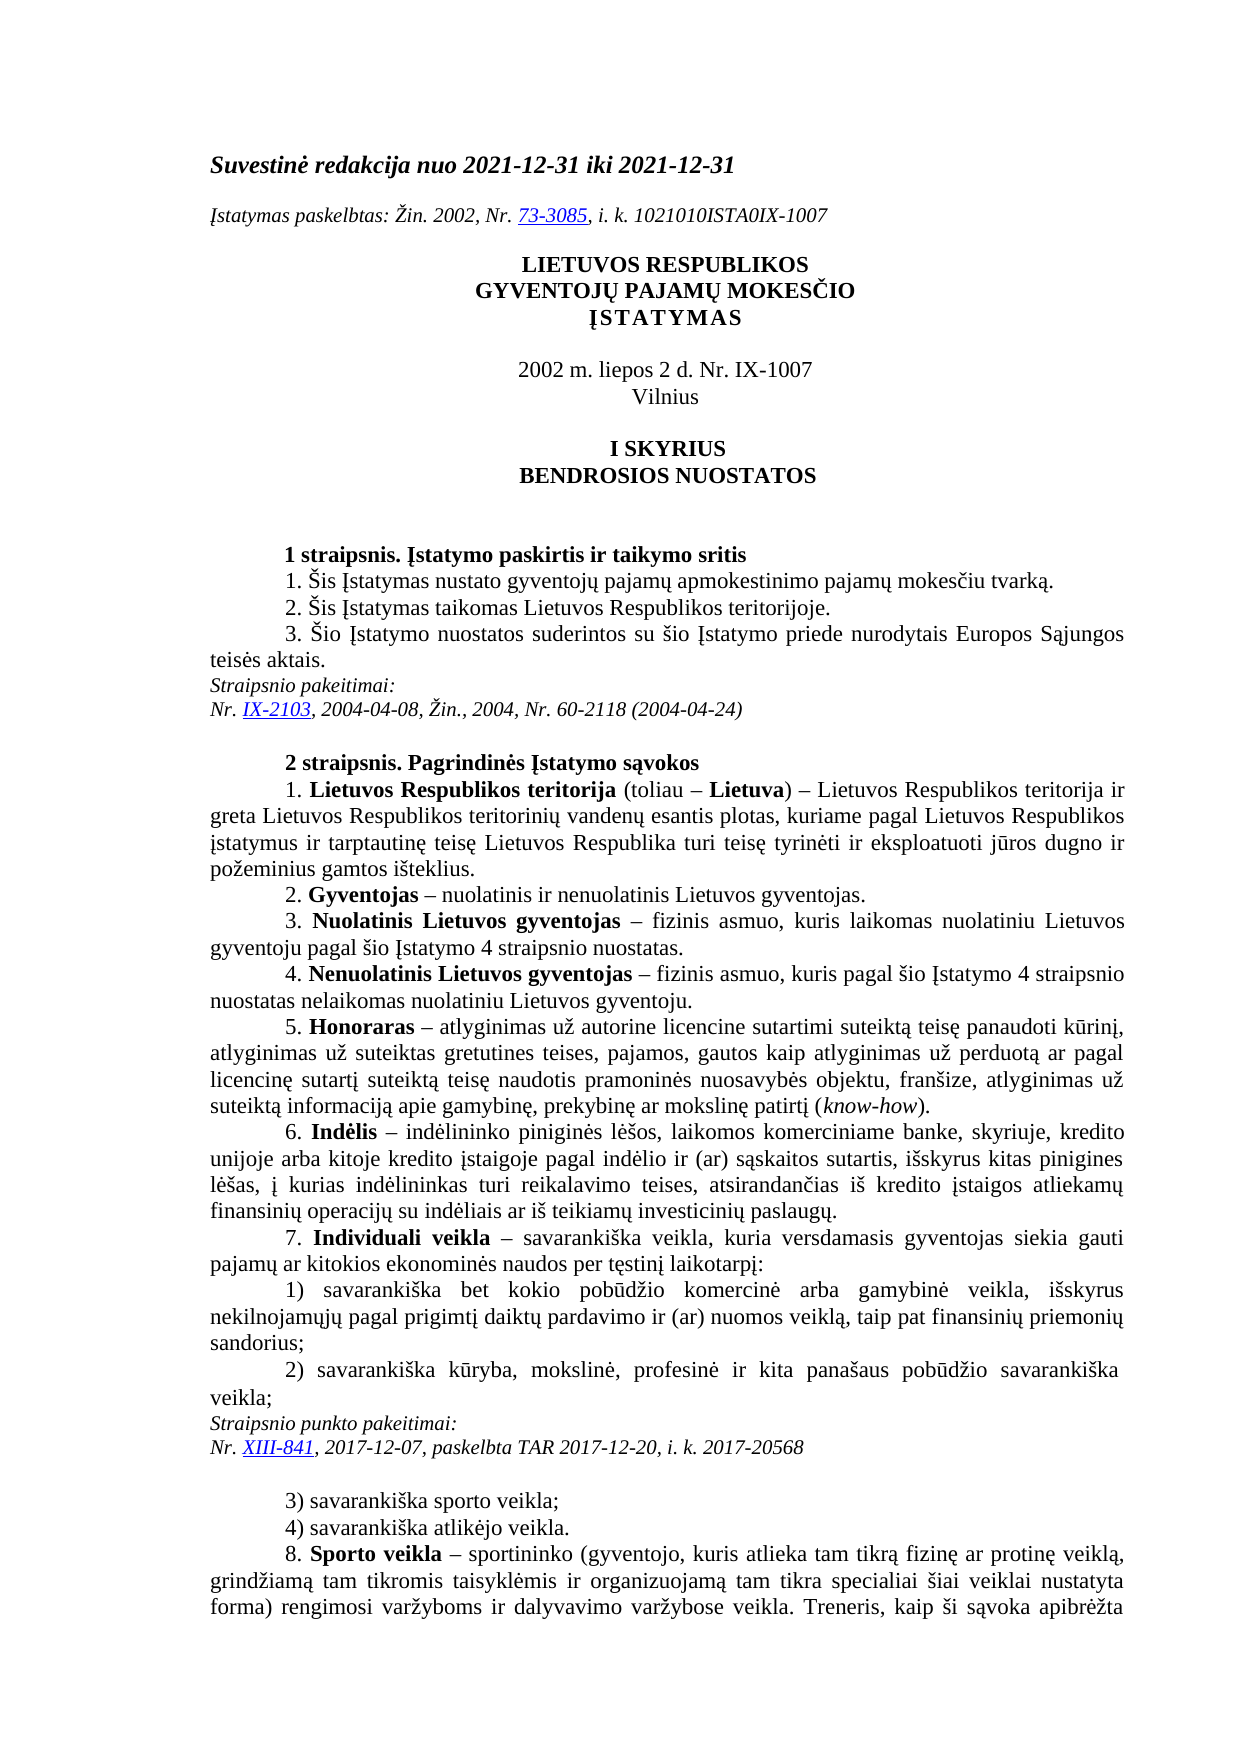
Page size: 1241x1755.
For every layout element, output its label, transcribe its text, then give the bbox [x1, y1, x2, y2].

text 7. Individuali veikla – savarankiška veikla, kuria versdamasis gyventojas siekia gauti pajamų ar kitokios ekonominės naudos per tęstinį laikotarpį: [210, 1224, 1126, 1277]
text 1) savarankiška bet kokio pobūdžio komercinė arba gamybinė veikla, išskyrus nekilnojamųjų pagal prigimtį daiktų pardavimo ir (ar) nuomos veiklą, taip pat finansinių priemonių sandorius; [210, 1277, 1126, 1356]
text Straipsnio pakeitimai: [210, 673, 1126, 697]
text 1 straipsnis. Įstatymo paskirtis ir taikymo sritis [210, 541, 1126, 567]
text 8. Sporto veikla – sportininko (gyventojo, kuris atlieka tam tikrą fizinę ar protinę veiklą, grindžiamą tam tikromis taisyklėmis ir organizuojamą tam tikra specialiai šiai veiklai nustatyta forma) rengimosi varžyboms ir dalyvavimo varžybose veikla. Treneris, kaip ši sąvoka apibrėžta [210, 1540, 1126, 1619]
text Nr. XIII-841, 2017-12-07, paskelbta TAR 2017-12-20, i. k. 2017-20568 [210, 1435, 1120, 1459]
text 5. Honoraras – atlyginimas už autorine licencine sutartimi suteiktą teisę panaudoti kūrinį, atlyginimas už suteiktas gretutines teises, pajamos, gautos kaip atlyginimas už perduotą ar pagal licencinę sutartį suteiktą teisę naudotis pramoninės nuosavybės objektu, franšize, atlyginimas už suteiktą informaciją apie gamybinę, prekybinę ar mokslinę patirtį (know-how). [210, 1013, 1126, 1118]
text 2) savarankiška kūryba, mokslinė, profesinė ir kita panašaus pobūdžio savarankiška veikla; [210, 1356, 1120, 1411]
text 4) savarankiška atlikėjo veikla. [210, 1514, 1126, 1540]
text I SKYRIUS [210, 435, 1126, 462]
text 3. Šio Įstatymo nuostatos suderintos su šio Įstatymo priede nurodytais Europos Sąjungos teisės aktais. [210, 620, 1126, 673]
text 3. Nuolatinis Lietuvos gyventojas – fizinis asmuo, kuris laikomas nuolatiniu Lietuvos gyventoju pagal šio Įstatymo 4 straipsnio nuostatas. [210, 908, 1126, 960]
text 3) savarankiška sporto veikla; [210, 1488, 1126, 1514]
text 2. Gyventojas – nuolatinis ir nenuolatinis Lietuvos gyventojas. [210, 881, 1126, 908]
text Nr. IX-2103, 2004-04-08, Žin., 2004, Nr. 60-2118 (2004-04-24) [210, 697, 1126, 721]
text 2 straipsnis. Pagrindinės Įstatymo sąvokos [210, 749, 1126, 776]
text Suvestinė redakcija nuo 2021-12-31 iki 2021-12-31 [210, 150, 1120, 179]
text LIETUVOS RESPUBLIKOS [210, 251, 1120, 277]
text Įstatymas paskelbtas: Žin. 2002, Nr. 73-3085, i. k. 1021010ISTA0IX-1007 [210, 203, 1120, 227]
text 4. Nenuolatinis Lietuvos gyventojas – fizinis asmuo, kuris pagal šio Įstatymo 4 straipsnio nuostatas nelaikomas nuolatiniu Lietuvos gyventoju. [210, 960, 1126, 1013]
text BENDROSIOS NUOSTATOS [210, 462, 1126, 488]
text 2002 m. liepos 2 d. Nr. IX-1007 Vilnius [210, 356, 1120, 409]
text 2. Šis Įstatymas taikomas Lietuvos Respublikos teritorijoje. [210, 593, 1126, 620]
text ĮSTATYMAS [210, 304, 1120, 330]
text 1. Lietuvos Respublikos teritorija (toliau – Lietuva) – Lietuvos Respublikos teritorija ir greta Lietuvos Respublikos teritorinių vandenų esantis plotas, kuriame pagal Lietuvos Respublikos įstatymus ir tarptautinę teisę Lietuvos Respublika turi teisę tyrinėti ir eksploatuoti jūros dugno ir požeminius gamtos išteklius. [210, 776, 1126, 881]
text GYVENTOJŲ PAJAMŲ MOKESČIO [210, 277, 1120, 304]
text 6. Indėlis – indėlininko piniginės lėšos, laikomos komerciniame banke, skyriuje, kredito unijoje arba kitoje kredito įstaigoje pagal indėlio ir (ar) sąskaitos sutartis, išskyrus kitas pinigines lėšas, į kurias indėlininkas turi reikalavimo teises, atsirandančias iš kredito įstaigos atliekamų finansinių operacijų su indėliais ar iš teikiamų investicinių paslaugų. [210, 1118, 1126, 1224]
text Straipsnio punkto pakeitimai: [210, 1411, 1120, 1435]
text 1. Šis Įstatymas nustato gyventojų pajamų apmokestinimo pajamų mokesčiu tvarką. [210, 567, 1126, 593]
